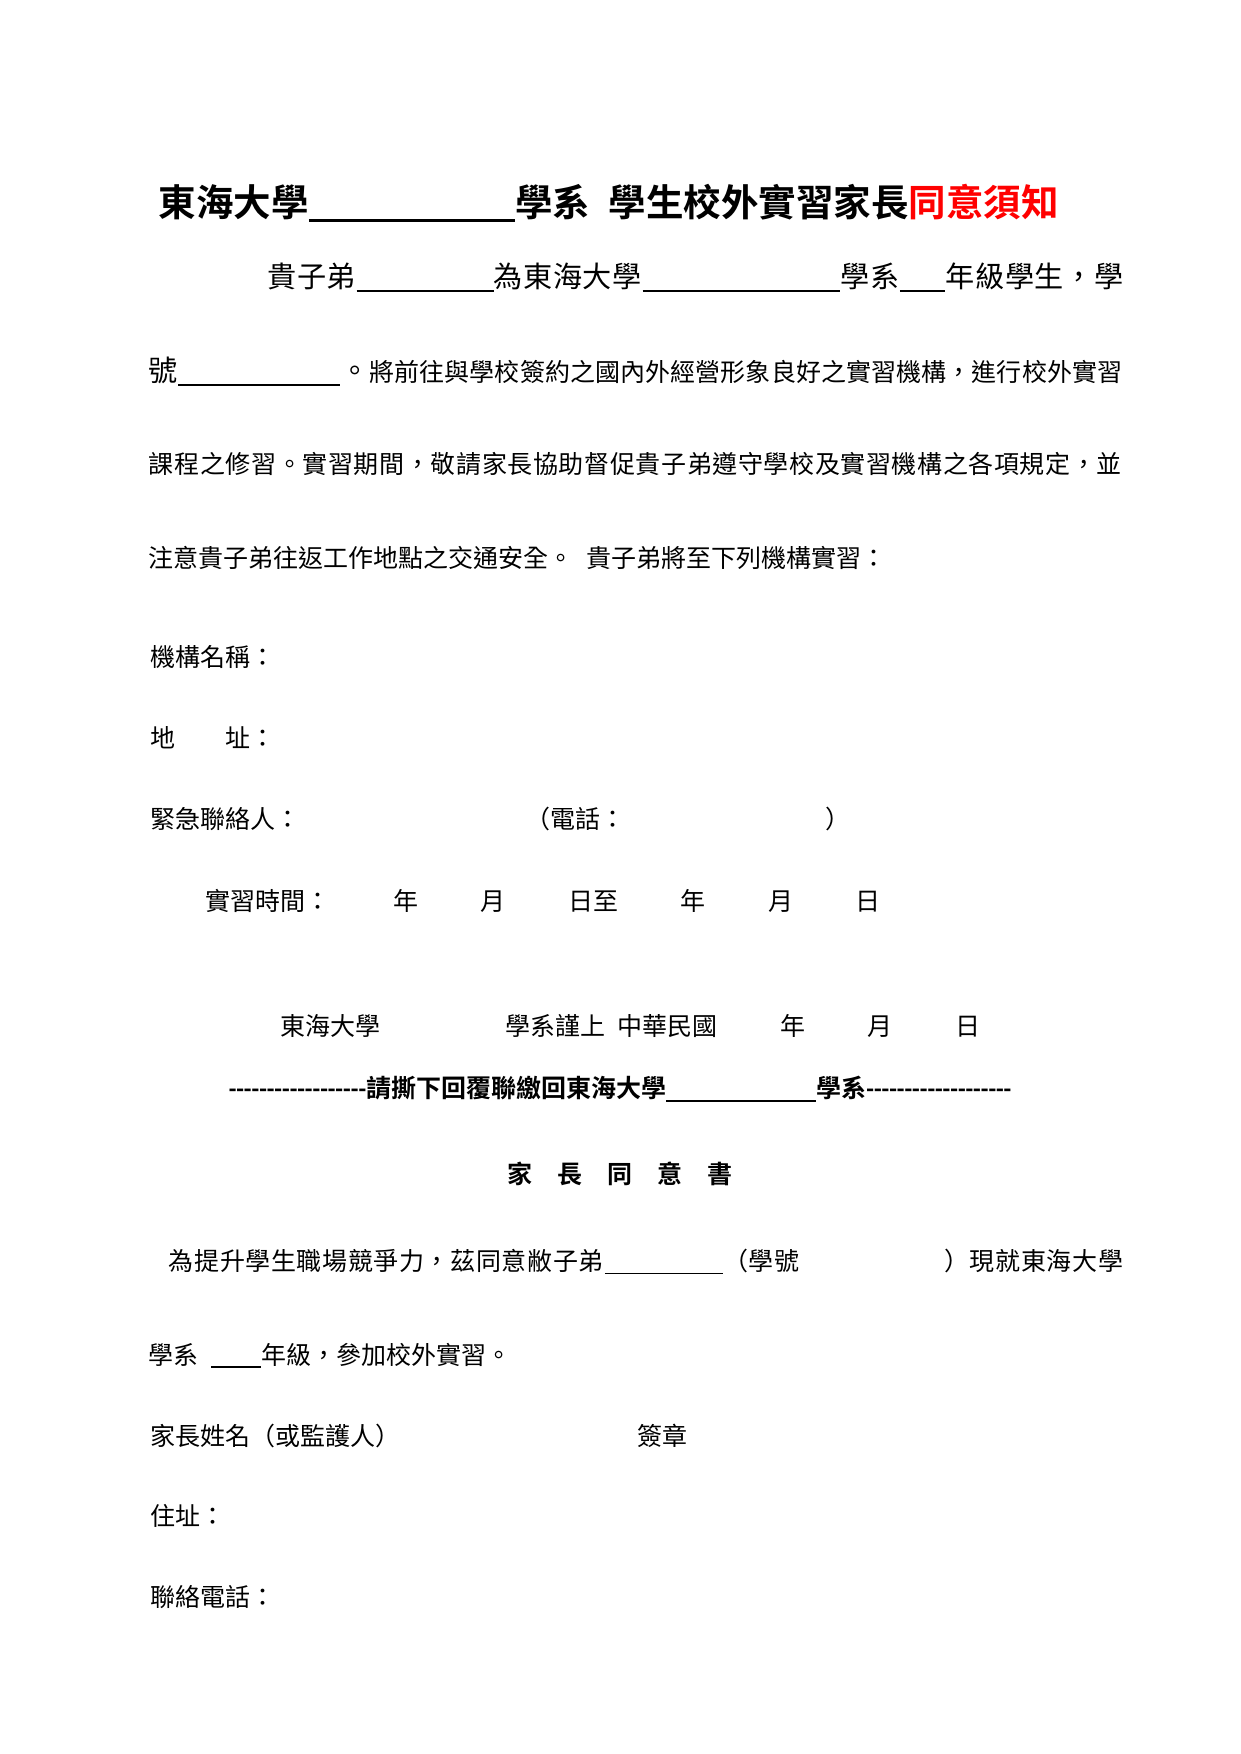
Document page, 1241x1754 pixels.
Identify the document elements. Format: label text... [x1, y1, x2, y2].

text 聯絡電話： [75, 1554, 1123, 1616]
text 東海大學 學系謹上 中華民國 年 月 日 [75, 983, 1165, 1045]
text 機構名稱： [75, 614, 1165, 676]
text 為提升學生職場競爭力，茲同意敝子弟 （學號 ）現就東海大學 學系 年級，參加校外實習。 [149, 1218, 1123, 1374]
text 住址： [75, 1473, 1123, 1536]
text 緊急聯絡人： （電話： ） [75, 776, 1165, 839]
text 家 長 同 意 書 [75, 1131, 1165, 1193]
text 東海大學 學系 學生校外實習家長同意須知 [16, 158, 1201, 221]
text ------------------請撕下回覆聯繳回東海大學 學系------------------- [75, 1045, 1165, 1108]
text 貴子弟 為東海大學 學系 年級學生，學號 。將前往與學校簽約之國內外經營形象良好之實習機構，進行校外實習課程之修習。實習期間，敬請家長協助督促貴子弟遵守學校及實習機構之各項規定，並注意貴子弟往返工作地點之交通安全。 貴子弟將至下列機構實習： [149, 233, 1123, 577]
text 家長姓名（或監護人） 簽章 [75, 1392, 1123, 1455]
text 地 址： [75, 695, 1165, 758]
text 實習時間： 年 月 日至 年 月 日 [149, 858, 1165, 920]
